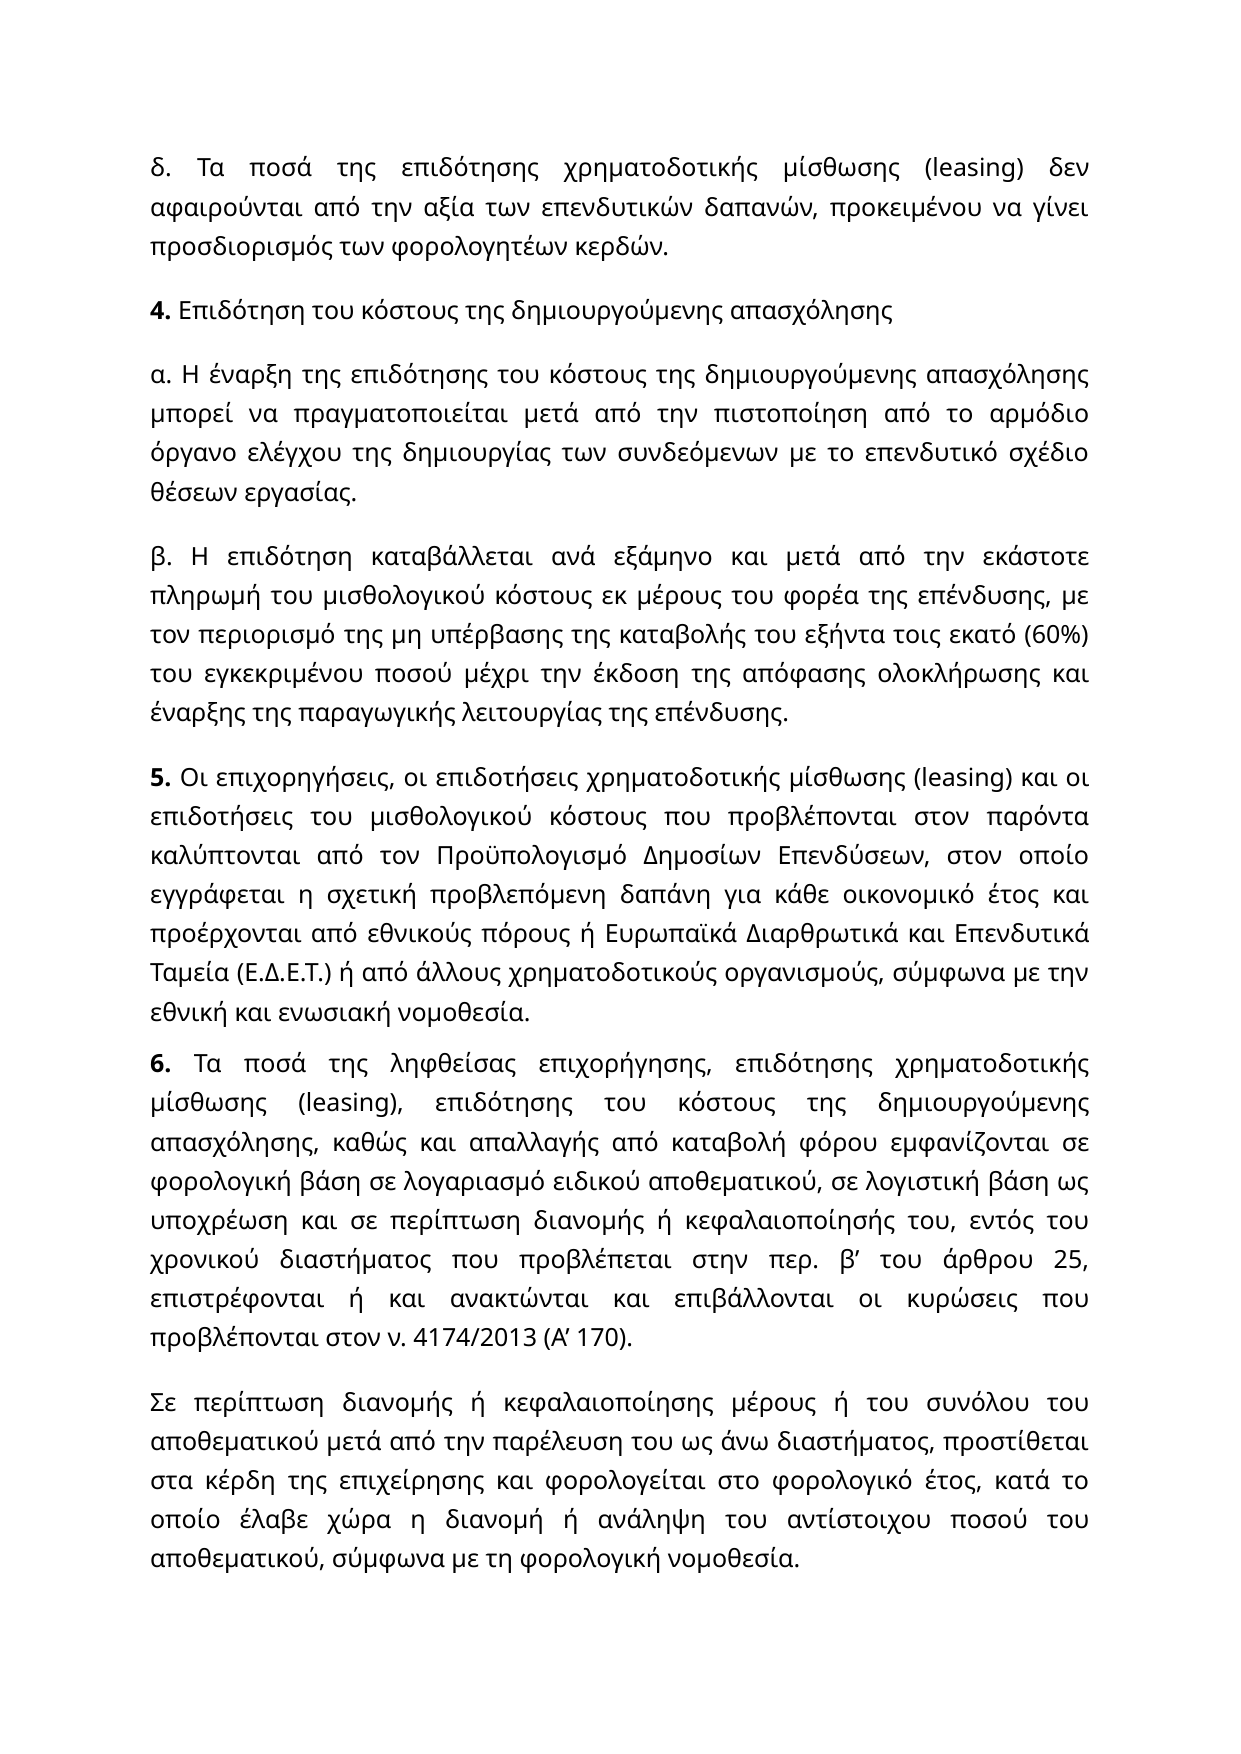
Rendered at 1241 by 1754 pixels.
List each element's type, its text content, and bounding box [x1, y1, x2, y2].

text δ. Τα ποσά της επιδότησης χρηματοδοτικής μίσθωσης (leasing) δεν αφαιρούνται από την αξία των επενδυτικών δαπανών, προκειμένου να γίνει προσδιορισμός των φορολογητέων κερδών. [150, 150, 1090, 262]
text 5. Οι επιχορηγήσεις, οι επιδοτήσεις χρηματοδοτικής μίσθωσης (leasing) και οι επιδοτήσεις του μισθολογικού κόστους που προβλέπονται στον παρόντα καλύπτονται από τον Προϋπολογισμό Δημοσίων Επενδύσεων, στον οποίο εγγράφεται η σχετική προβλεπόμενη δαπάνη για κάθε οικονομικό έτος και προέρχονται από εθνικούς πόρους ή Ευρωπαϊκά Διαρθρωτικά και Επενδυτικά Ταμεία (Ε.Δ.Ε.Τ.) ή από άλλους χρηματοδοτικούς οργανισμούς, σύμφωνα με την εθνική και ενωσιακή νομοθεσία. [150, 759, 1090, 1028]
text 4. Επιδότηση του κόστους της δημιουργούμενης απασχόλησης [150, 292, 1090, 327]
text Σε περίπτωση διανομής ή κεφαλαιοποίησης μέρους ή του συνόλου του αποθεματικού μετά από την παρέλευση του ως άνω διαστήματος, προστίθεται στα κέρδη της επιχείρησης και φορολογείται στο φορολογικό έτος, κατά το οποίο έλαβε χώρα η διανομή ή ανάληψη του αντίστοιχου ποσού του αποθεματικού, σύμφωνα με τη φορολογική νομοθεσία. [150, 1384, 1090, 1575]
text α. Η έναρξη της επιδότησης του κόστους της δημιουργούμενης απασχόλησης μπορεί να πραγματοποιείται μετά από την πιστοποίηση από το αρμόδιο όργανο ελέγχου της δημιουργίας των συνδεόμενων με το επενδυτικό σχέδιο θέσεων εργασίας. [150, 357, 1090, 508]
text 6. Τα ποσά της ληφθείσας επιχορήγησης, επιδότησης χρηματοδοτικής μίσθωσης (leasing), επιδότησης του κόστους της δημιουργούμενης απασχόλησης, καθώς και απαλλαγής από καταβολή φόρου εμφανίζονται σε φορολογική βάση σε λογαριασμό ειδικού αποθεματικού, σε λογιστική βάση ως υποχρέωση και σε περίπτωση διανομής ή κεφαλαιοποίησής του, εντός του χρονικού διαστήματος που προβλέπεται στην περ. β’ του άρθρου 25, επιστρέφονται ή και ανακτώνται και επιβάλλονται οι κυρώσεις που προβλέπονται στον ν. 4174/2013 (Α’ 170). [150, 1046, 1090, 1354]
text β. Η επιδότηση καταβάλλεται ανά εξάμηνο και μετά από την εκάστοτε πληρωμή του μισθολογικού κόστους εκ μέρους του φορέα της επένδυσης, με τον περιορισμό της μη υπέρβασης της καταβολής του εξήντα τοις εκατό (60%) του εγκεκριμένου ποσού μέχρι την έκδοση της απόφασης ολοκλήρωσης και έναρξης της παραγωγικής λειτουργίας της επένδυσης. [150, 538, 1090, 729]
